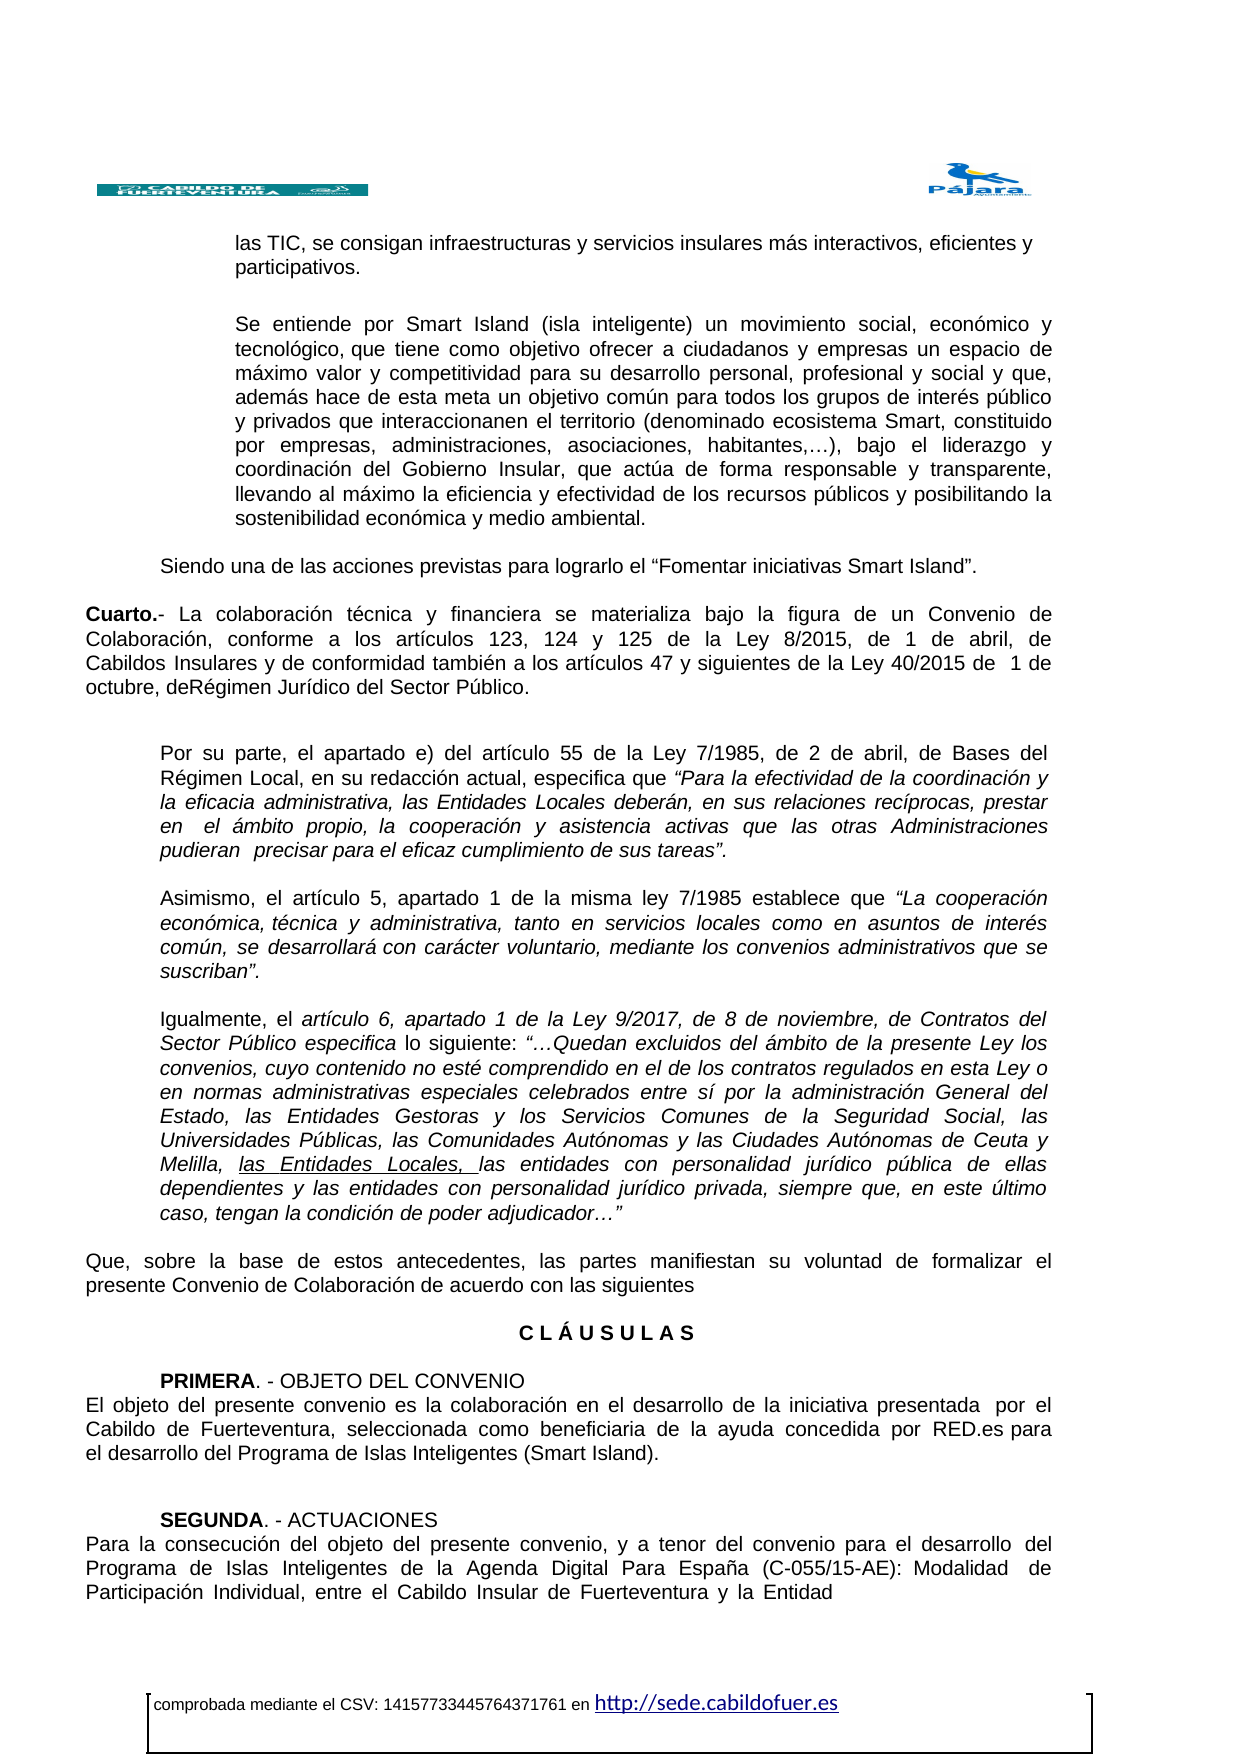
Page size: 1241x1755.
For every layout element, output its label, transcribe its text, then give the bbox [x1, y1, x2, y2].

text Por su parte, el apartado e) del artículo 55 de la Ley 7/1985, de 2 de abril, de Bases del Régimen Local, en su redacción actual, especifica que “Para la efectividad de la coordinación y la eficacia administrativa, las Entidades Locales deberán, en sus relaciones recíprocas, prestar en el ámbito propio, la cooperación y asistencia activas que las otras Administraciones pudieran precisar para el eficaz cumplimiento de sus tareas”. [160, 741, 1048, 862]
text las TIC, se consigan infraestructuras y servicios insulares más interactivos, eficientes y participativos. [235, 230, 1048, 278]
picture [97, 184, 369, 196]
text Se entiende por Smart Island (isla inteligente) un movimiento social, económico y tecnológico, que tiene como objetivo ofrecer a ciudadanos y empresas un espacio de máximo valor y competitividad para su desarrollo personal, profesional y social y que, además hace de esta meta un objetivo común para todos los grupos de interés público y privados que interaccionanen el territorio (denominado ecosistema Smart, constituido por empresas, administraciones, asociaciones, habitantes,…), bajo el liderazgo y coordinación del Gobierno Insular, que actúa de forma responsable y transparente, llevando al máximo la eficiencia y efectividad de los recursos públicos y posibilitando la sostenibilidad económica y medio ambiental. [235, 312, 1052, 529]
text Para la consecución del objeto del presente convenio, y a tenor del convenio para el desarrollo del Programa de Islas Inteligentes de la Agenda Digital Para España (C-055/15-AE): Modalidad de Participación Individual, entre el Cabildo Insular de Fuerteventura y la Entidad [85, 1531, 1052, 1604]
text Que, sobre la base de estos antecedentes, las partes manifiestan su voluntad de formalizar el presente Convenio de Colaboración de acuerdo con las siguientes [85, 1249, 1052, 1297]
text Siendo una de las acciones previstas para lograrlo el “Fomentar iniciativas Smart Island”. [160, 554, 1107, 578]
text C L Á U S U L A S PRIMERA. - OBJETO DEL CONVENIO [160, 1297, 791, 1393]
text Igualmente, el artículo 6, apartado 1 de la Ley 9/2017, de 8 de noviembre, de Contratos del Sector Público especifica lo siguiente: “…Quedan excluidos del ámbito de la presente Ley los convenios, cuyo contenido no esté comprendido en el de los contratos regulados en esta Ley o en normas administrativas especiales celebrados entre sí por la administración General del Estado, las Entidades Gestoras y los Servicios Comunes de la Seguridad Social, las Universidades Públicas, las Comunidades Autónomas y las Ciudades Autónomas de Ceuta y Melilla, las Entidades Locales, las entidades con personalidad jurídico pública de ellas dependientes y las entidades con personalidad jurídico privada, siempre que, en este último caso, tengan la condición de poder adjudicador…” [159, 1007, 1048, 1224]
text El objeto del presente convenio es la colaboración en el desarrollo de la iniciativa presentada por el Cabildo de Fuerteventura, seleccionada como beneficiaria de la ayuda concedida por RED.es para el desarrollo del Programa de Islas Inteligentes (Smart Island). [85, 1393, 1052, 1465]
text Cuarto.- La colaboración técnica y financiera se materializa bajo la figura de un Convenio de Colaboración, conforme a los artículos 123, 124 y 125 de la Ley 8/2015, de 1 de abril, de Cabildos Insulares y de conformidad también a los artículos 47 y siguientes de la Ley 40/2015 de 1 de octubre, deRégimen Jurídico del Sector Público. [85, 602, 1052, 699]
text SEGUNDA. - ACTUACIONES [160, 1507, 1107, 1531]
text Asimismo, el artículo 5, apartado 1 de la misma ley 7/1985 establece que “La cooperación económica, técnica y administrativa, tanto en servicios locales como en asuntos de interés común, se desarrollará con carácter voluntario, mediante los convenios administrativos que se suscriban”. [160, 886, 1048, 983]
picture [928, 163, 1032, 196]
